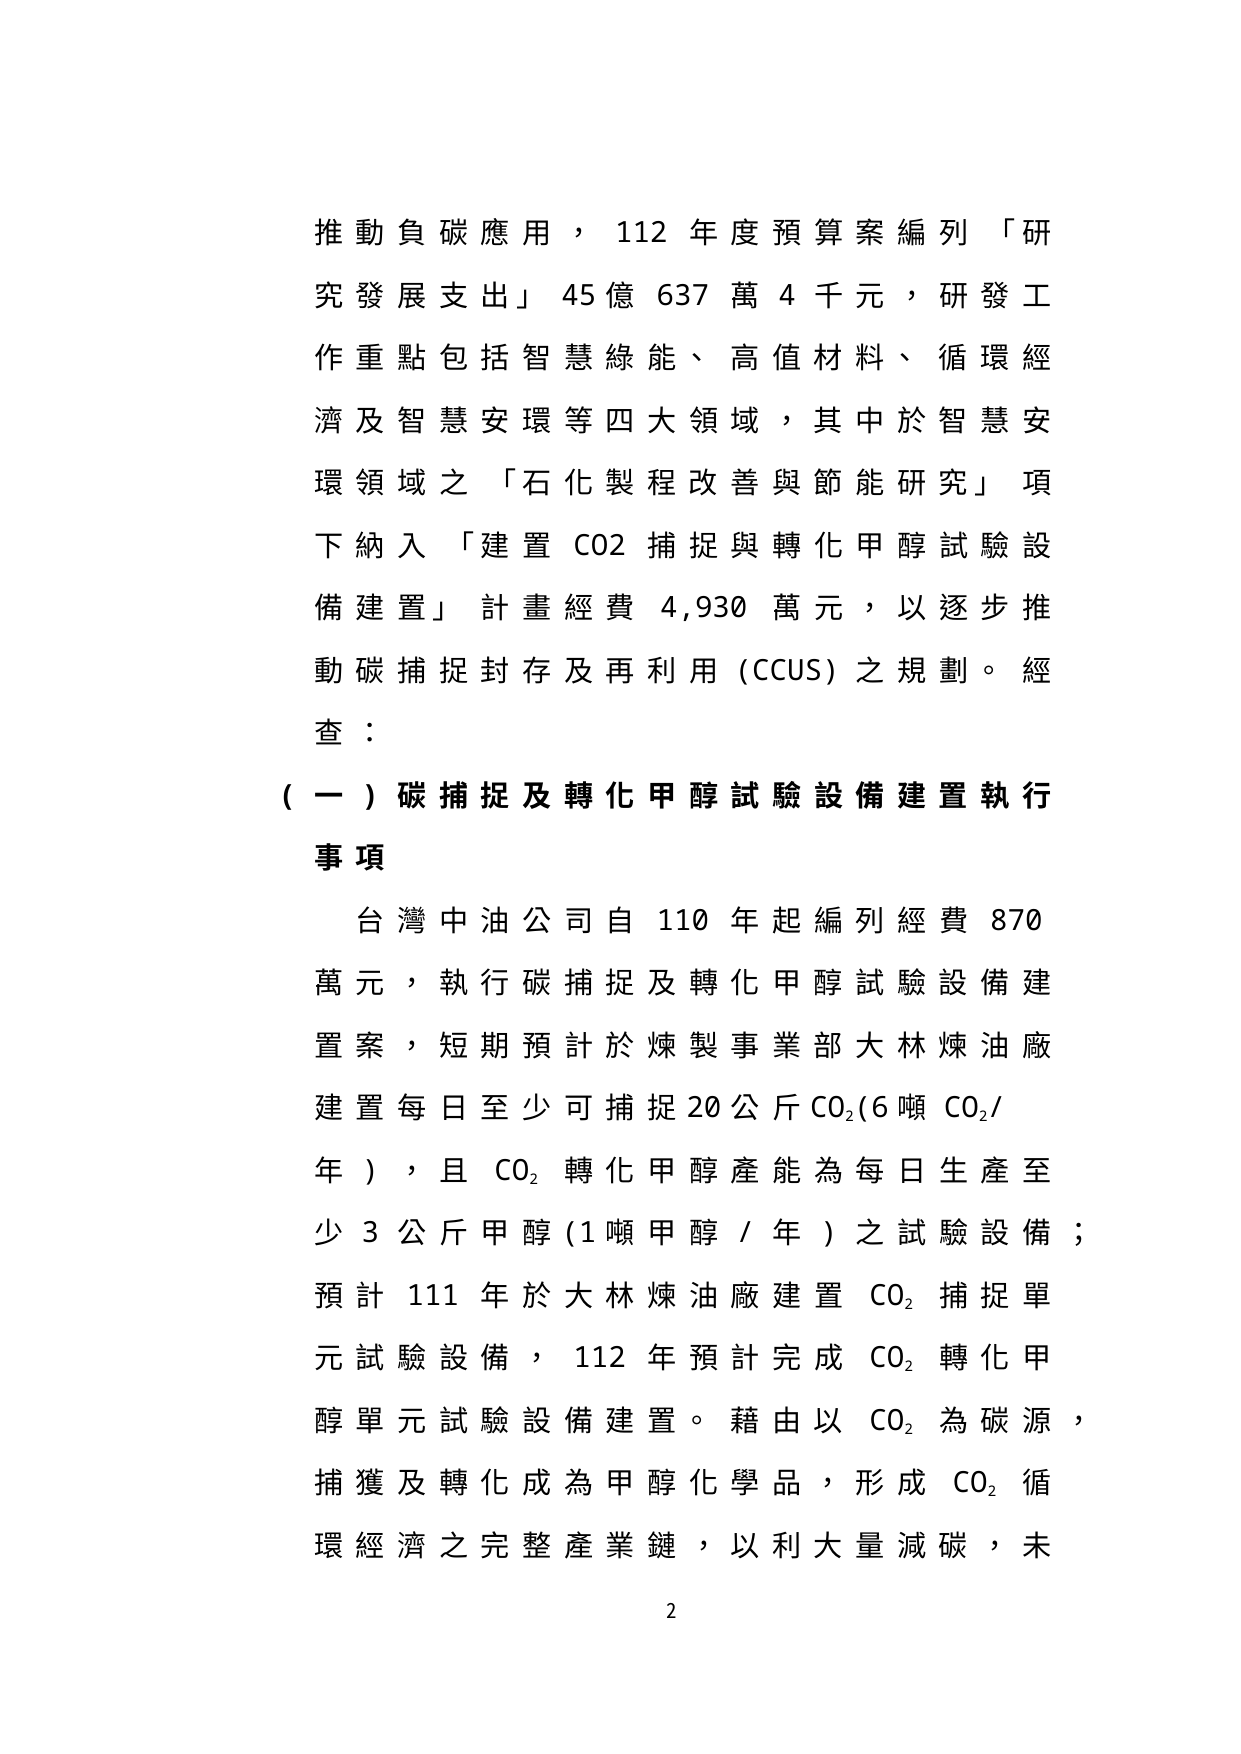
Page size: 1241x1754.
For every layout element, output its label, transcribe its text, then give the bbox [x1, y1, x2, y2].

text 台灣中油公司自110年起編列經費870萬元，執行碳捕捉及轉化甲醇試驗設備建置案，短期預計於煉製事業部大林煉油廠建置每日至少可捕捉20公斤CO2(6噸CO2/年)，且CO2轉化甲醇產能為每日生產至少3公斤甲醇(1噸甲醇/年)之試驗設備；預計111年於大林煉油廠建置CO2捕捉單元試驗設備，112年預計完成CO2轉化甲醇單元試驗設備建置。藉由以CO2為碳源，捕獲及轉化成為甲醇化學品，形成CO2循環經濟之完整產業鏈，以利大量減碳，未來將進行高活性新觸媒等製備技術開發，最終可應用於CO2捕獲及轉化成甲醇的小型示範場域；中長期規劃引進商業化製程，預計於119年碳捕捉量能達每年100萬公噸，碳再利用量能達每年25萬公噸；139年碳捕捉量能達每年300萬公噸。 [271, 877, 1058, 1564]
text 台灣中油公司112年度將「邁向淨零排碳，追求永續發展」列為策略目標之一，並配合「石化業轉型與循環經濟」及「推動產業創新，促進產業升級」等政府政策，推動負碳應用，112年度預算案編列「研究發展支出」45億637萬4千元，研發工作重點包括智慧綠能、高值材料、循環經濟及智慧安環等四大領域，其中於智慧安環領域之「石化製程改善與節能研究」項下納入「建置CO2捕捉與轉化甲醇試驗設備建置」計畫經費4,930萬元，以逐步推動碳捕捉封存及再利用(CCUS)之規劃。經查： [271, 189, 1058, 752]
text (一)碳捕捉及轉化甲醇試驗設備建置執行事項 [242, 752, 1058, 877]
